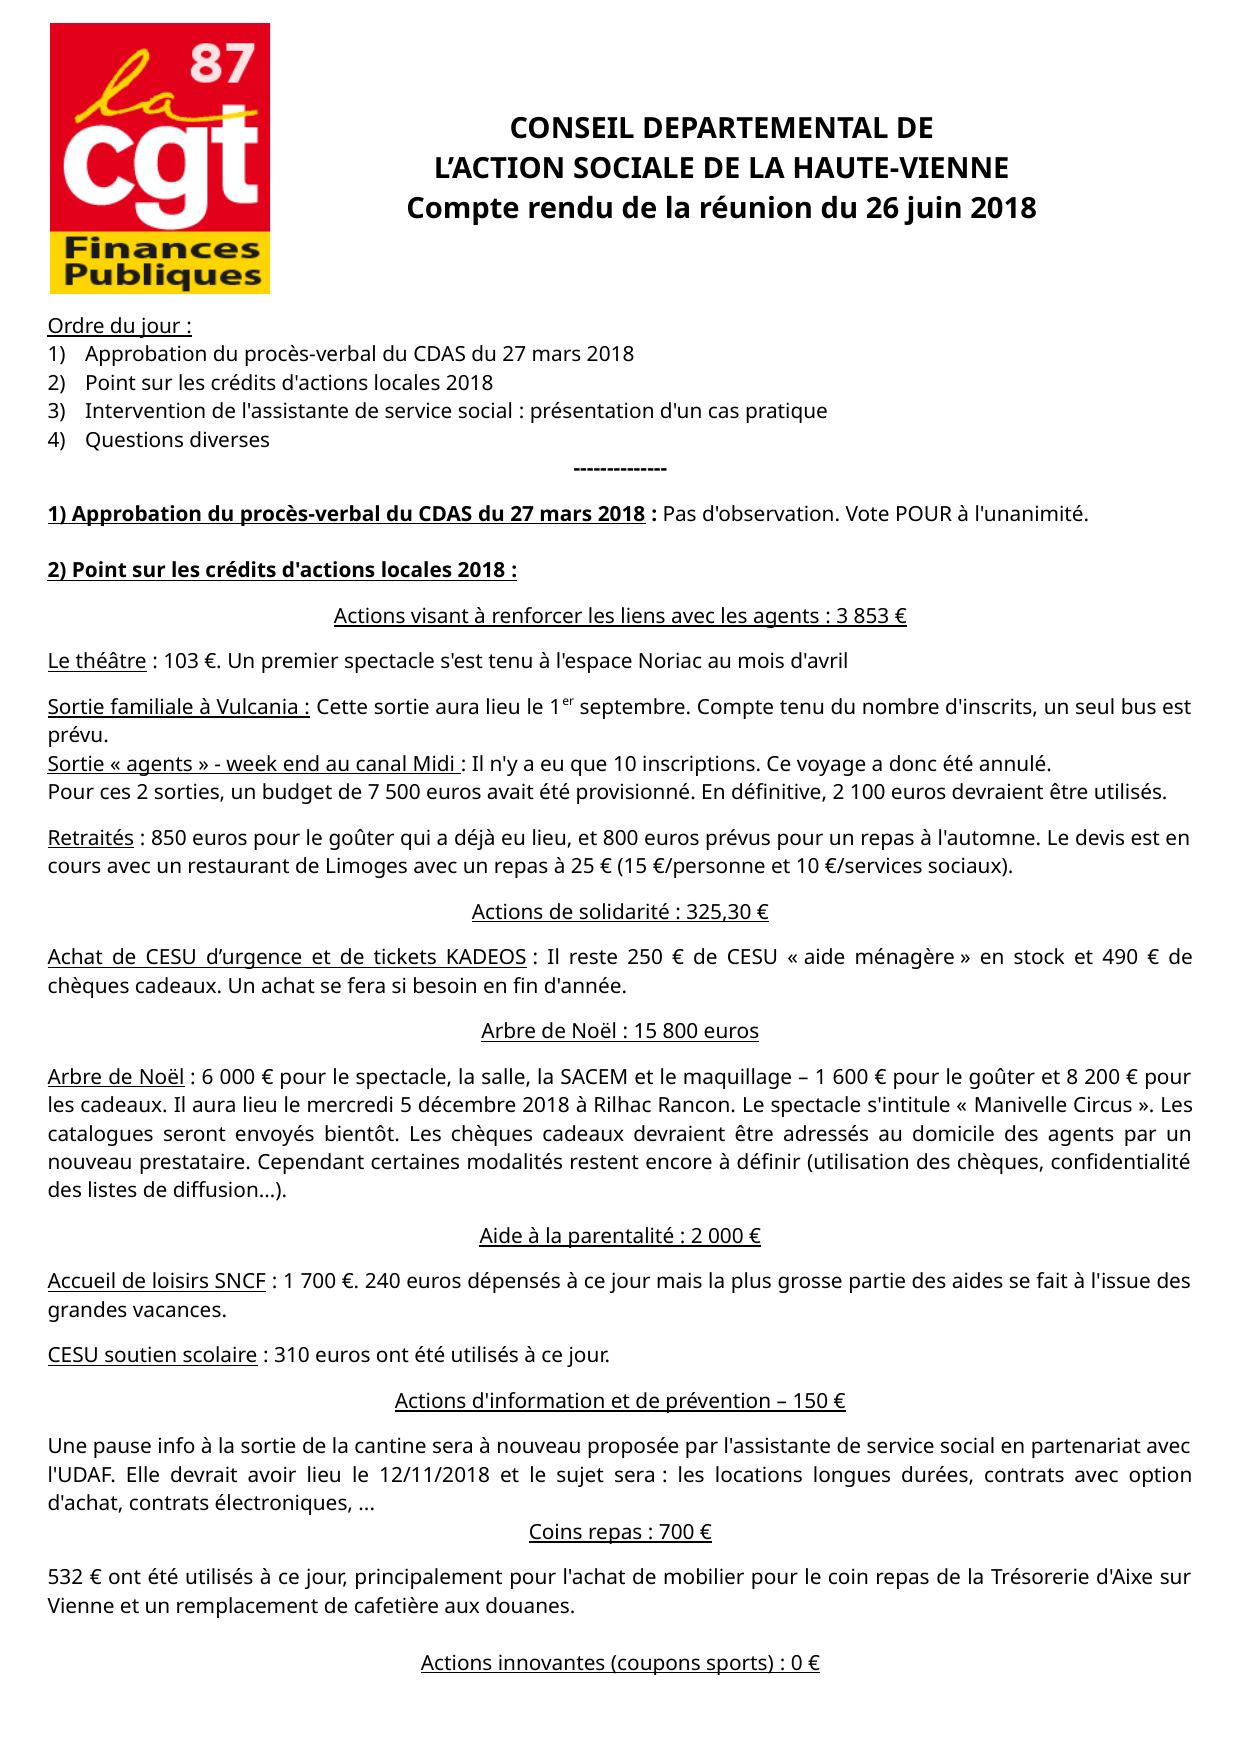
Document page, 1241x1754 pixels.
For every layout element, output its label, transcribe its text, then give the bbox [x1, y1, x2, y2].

picture [50, 23, 271, 294]
list Approbation du procès-verbal du CDAS du 27 mars 2018 [47, 339, 1193, 368]
text 2) Point sur les crédits d'actions locales 2018 : [47, 556, 1193, 584]
list Intervention de l'assistante de service social : présentation d'un cas pratique [47, 396, 1193, 425]
text 532 € ont été utilisés à ce jour, principalement pour l'achat de mobilier pour le coin repas de la Trésorerie d'Aixe sur Vienne et un remplacement de cafetière aux douanes. [47, 1562, 1193, 1619]
text Actions innovantes (coupons sports) : 0 € [47, 1648, 1193, 1676]
text CONSEIL DEPARTEMENTAL DE L’ACTION SOCIALE DE LA HAUTE-VIENNE [364, 108, 1079, 187]
text Une pause info à la sortie de la cantine sera à nouveau proposée par l'assistante de service social en partenariat avec l'UDAF. Elle devrait avoir lieu le 12/11/2018 et le sujet sera : les locations longues durées, contrats avec option d'achat, contrats électroniques, ... [47, 1432, 1193, 1517]
text Arbre de Noël : 15 800 euros [47, 1016, 1193, 1045]
list Questions diverses [47, 425, 1193, 453]
text Aide à la parentalité : 2 000 € [47, 1221, 1193, 1249]
text CESU soutien scolaire : 310 euros ont été utilisés à ce jour. [47, 1341, 1193, 1369]
list Point sur les crédits d'actions locales 2018 [47, 368, 1193, 396]
text Arbre de Noël : 6 000 € pour le spectacle, la salle, la SACEM et le maquillage – 1 600 € pour le goûter et 8 200 € pour les cadeaux. Il aura lieu le mercredi 5 décembre 2018 à Rilhac Rancon. Le spectacle s'intitule « Manivelle Circus ». Les catalogues seront envoyés bientôt. Les chèques cadeaux devraient être adressés au domicile des agents par un nouveau prestataire. Cependant certaines modalités restent encore à définir (utilisation des chèques, confidentialité des listes de diffusion…). [47, 1062, 1193, 1204]
text Actions visant à renforcer les liens avec les agents : 3 853 € [47, 601, 1193, 629]
text Achat de CESU d’urgence et de tickets KADEOS : Il reste 250 € de CESU « aide ménagère » en stock et 490 € de chèques cadeaux. Un achat se fera si besoin en fin d'année. [47, 942, 1193, 999]
text Ordre du jour : [47, 311, 1193, 339]
text Pour ces 2 sorties, un budget de 7 500 euros avait été provisionné. En définitive, 2 100 euros devraient être utilisés. [47, 777, 1193, 806]
text Sortie « agents » - week end au canal Midi : Il n'y a eu que 10 inscriptions. Ce voyage a donc été annulé. [47, 749, 1193, 777]
text Retraités : 850 euros pour le goûter qui a déjà eu lieu, et 800 euros prévus pour un repas à l'automne. Le devis est en cours avec un restaurant de Limoges avec un repas à 25 € (15 €/personne et 10 €/services sociaux). [47, 823, 1193, 880]
text Sortie familiale à Vulcania : Cette sortie aura lieu le 1er septembre. Compte tenu du nombre d'inscrits, un seul bus est prévu. [47, 692, 1193, 749]
text Le théâtre : 103 €. Un premier spectacle s'est tenu à l'espace Noriac au mois d'avril [47, 647, 1193, 675]
text Actions d'information et de prévention – 150 € [47, 1386, 1193, 1414]
text Actions de solidarité : 325,30 € [47, 897, 1193, 925]
list 1) Approbation du procès-verbal du CDAS du 27 mars 2018 : Pas d'observation. Vote POUR à l'unanimité. [47, 499, 1193, 527]
text -------------- [47, 453, 1193, 482]
text Compte rendu de la réunion du 26 juin 2018 [364, 187, 1079, 227]
text Coins repas : 700 € [47, 1517, 1193, 1545]
text Accueil de loisirs SNCF : 1 700 €. 240 euros dépensés à ce jour mais la plus grosse partie des aides se fait à l'issue des grandes vacances. [47, 1267, 1193, 1323]
